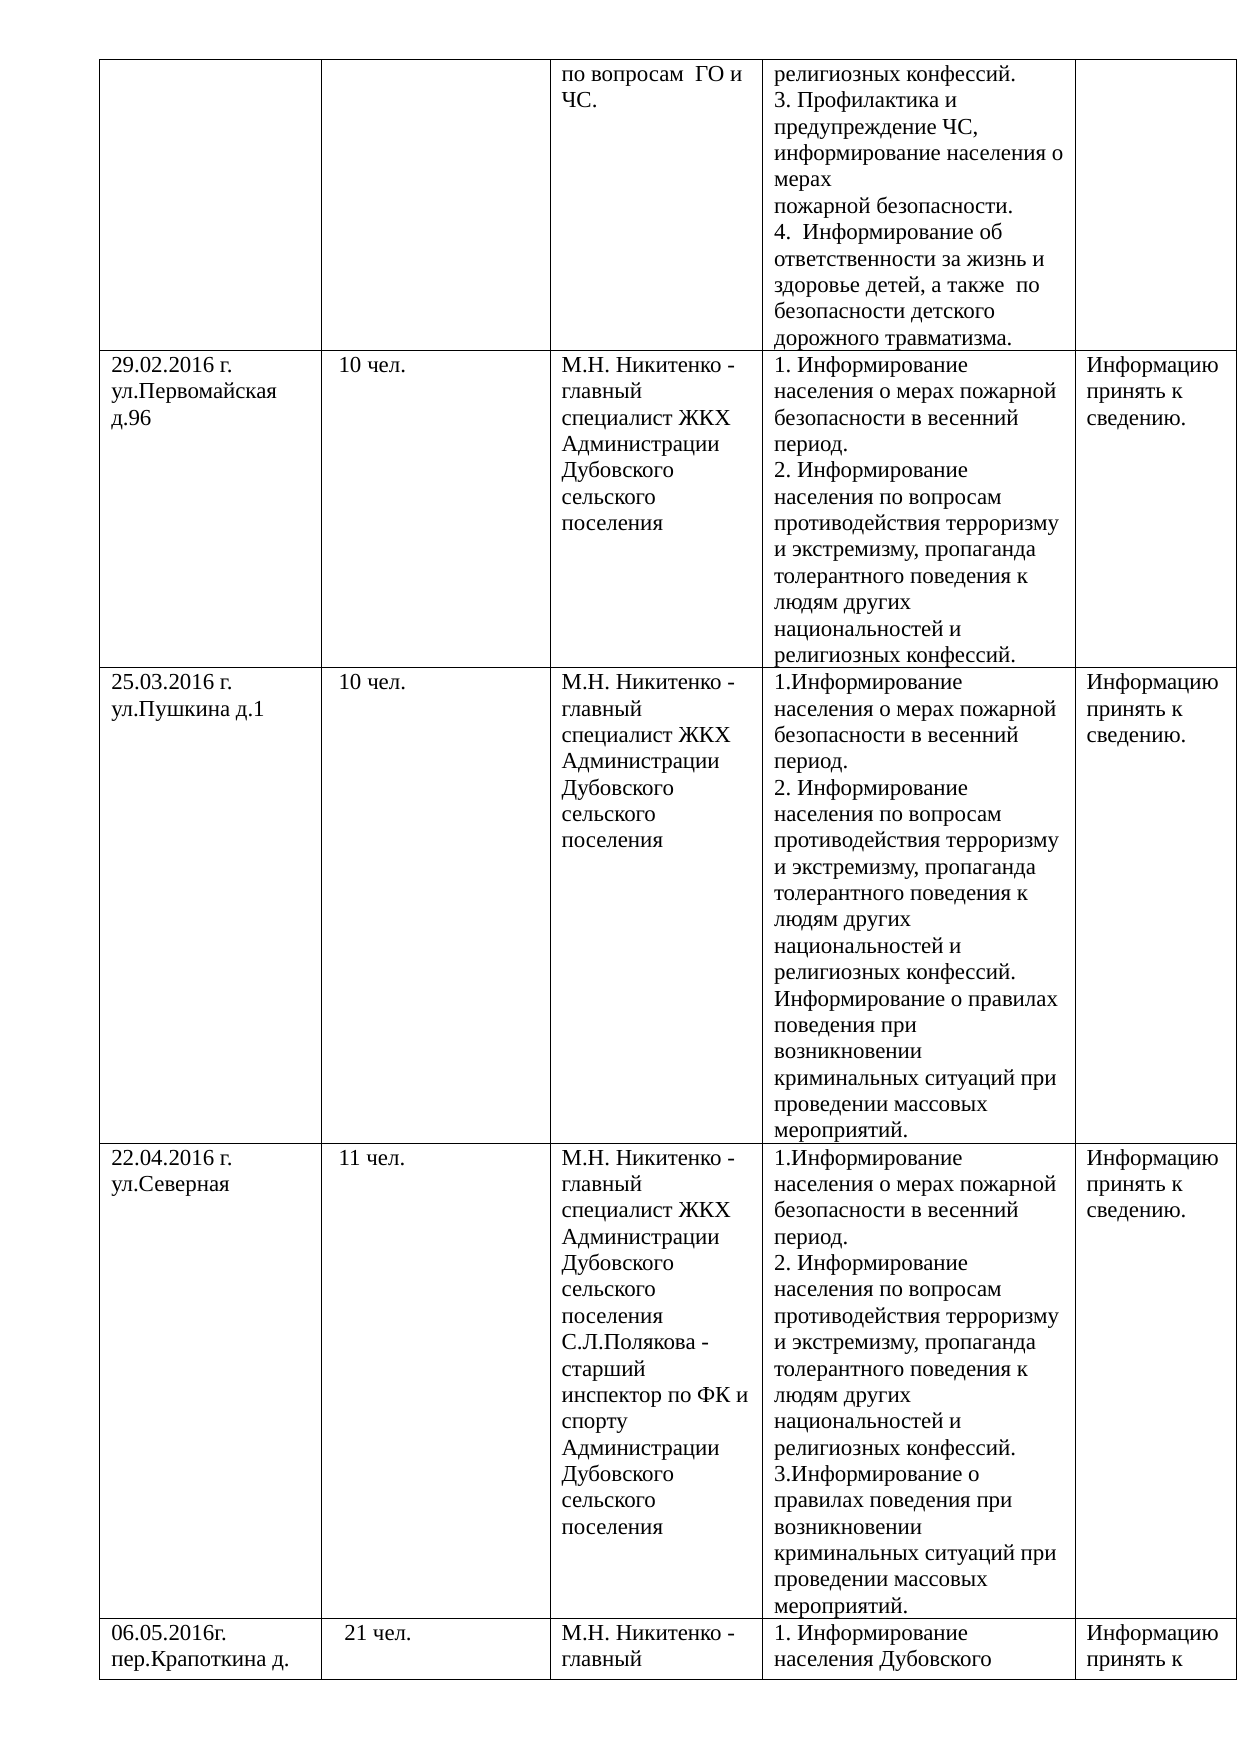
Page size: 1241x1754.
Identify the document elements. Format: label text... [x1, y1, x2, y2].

table_cell [322, 60, 550, 350]
table_cell М.Н. Никитенко - главный специалист ЖКХ Администрации Дубовского сельского поселения [551, 351, 762, 667]
table_cell религиозных конфессий. 3. Профилактика и предупреждение ЧС, информирование населения о мерах пожарной безопасности. 4. Информирование об ответственности за жизнь и здоровье детей, а также по безопасности детского дорожного травматизма. [763, 60, 1075, 350]
table_cell 29.02.2016 г. ул.Первомайская д.96 [100, 351, 321, 667]
table_cell 10 чел. [322, 351, 550, 667]
table_cell М.Н. Никитенко - главный специалист ЖКХ Администрации Дубовского сельского поселения С.Л.Полякова -старший инспектор по ФК и спорту Администрации Дубовского сельского поселения [551, 1144, 762, 1618]
table_cell 1.Информирование населения о мерах пожарной безопасности в весенний период. 2. Информирование населения по вопросам противодействия терроризму и экстремизму, пропаганда толерантного поведения к людям других национальностей и религиозных конфессий. Информирование о правилах поведения при возникновении криминальных ситуаций при проведении массовых мероприятий. [763, 668, 1075, 1143]
table_cell 1.Информирование населения о мерах пожарной безопасности в весенний период. 2. Информирование населения по вопросам противодействия терроризму и экстремизму, пропаганда толерантного поведения к людям других национальностей и религиозных конфессий. 3.Информирование о правилах поведения при возникновении криминальных ситуаций при проведении массовых мероприятий. [763, 1144, 1075, 1618]
table_cell 1. Информирование населения о мерах пожарной безопасности в весенний период. 2. Информирование населения по вопросам противодействия терроризму и экстремизму, пропаганда толерантного поведения к людям других национальностей и религиозных конфессий. [763, 351, 1075, 667]
table_cell [1076, 60, 1236, 350]
table_cell М.Н. Никитенко - главный [551, 1619, 762, 1679]
table_cell 21 чел. [322, 1619, 550, 1679]
table_cell по вопросам ГО и ЧС. [551, 60, 762, 350]
table_cell 11 чел. [322, 1144, 550, 1618]
table_cell 25.03.2016 г. ул.Пушкина д.1 [100, 668, 321, 1143]
table_cell М.Н. Никитенко - главный специалист ЖКХ Администрации Дубовского сельского поселения [551, 668, 762, 1143]
table_cell Информацию принять к сведению. [1076, 351, 1236, 667]
table_cell Информацию принять к [1076, 1619, 1236, 1679]
table_cell Информацию принять к сведению. [1076, 668, 1236, 1143]
table_cell 22.04.2016 г. ул.Северная [100, 1144, 321, 1618]
table_cell Информацию принять к сведению. [1076, 1144, 1236, 1618]
table_cell [100, 60, 321, 350]
table_cell 1. Информирование населения Дубовского [763, 1619, 1075, 1679]
table_cell 10 чел. [322, 668, 550, 1143]
table_cell 06.05.2016г. пер.Крапоткина д. [100, 1619, 321, 1679]
